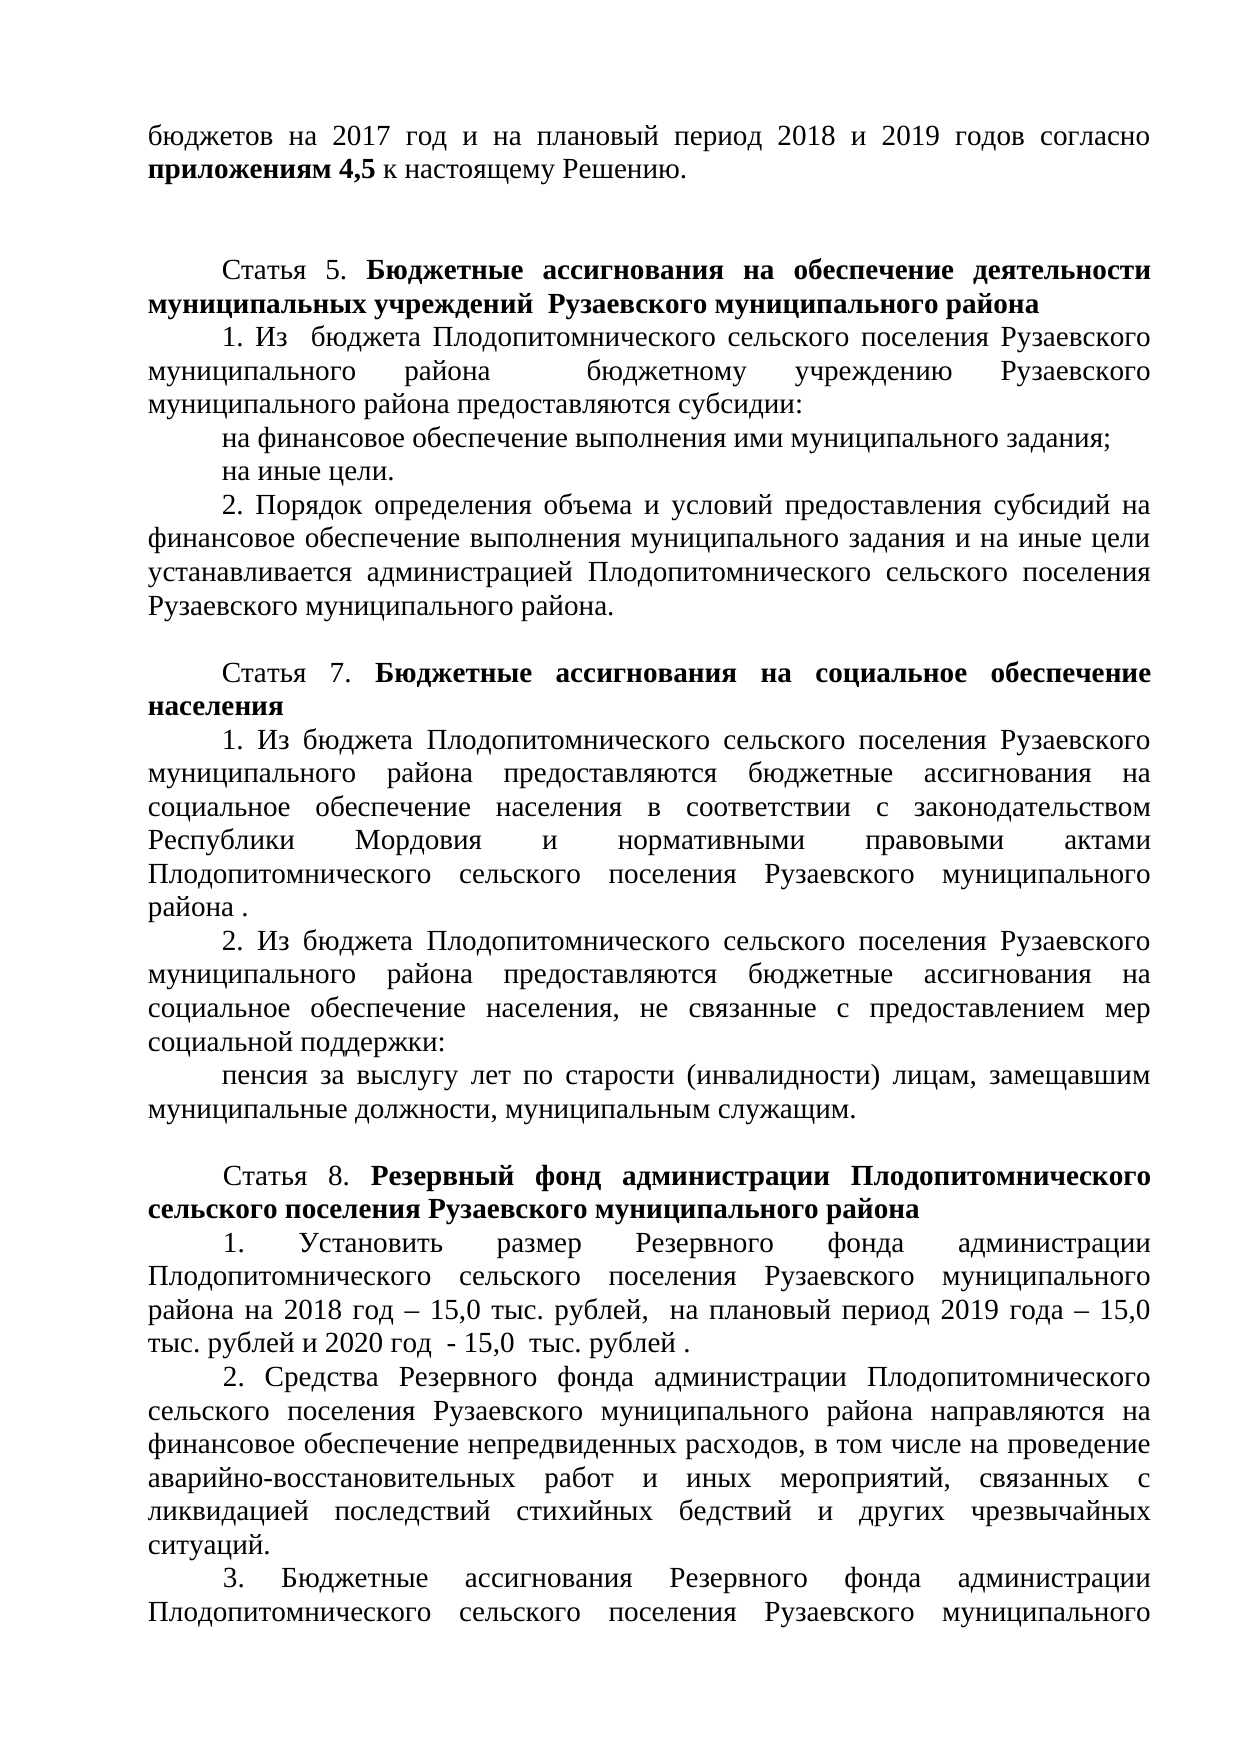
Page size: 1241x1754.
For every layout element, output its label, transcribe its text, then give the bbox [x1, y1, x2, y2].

text 2. Средства Резервного фонда администрации Плодопитомнического сельского поселения Рузаевского муниципального района направляются на финансовое обеспечение непредвиденных расходов, в том числе на проведение аварийно-восстановительных работ и иных мероприятий, связанных с ликвидацией последствий стихийных бедствий и других чрезвычайных ситуаций. [148, 1359, 1152, 1560]
text Статья 7. Бюджетные ассигнования на социальное обеспечение населения [148, 655, 1152, 722]
text 2. Из бюджета Плодопитомнического сельского поселения Рузаевского муниципального района предоставляются бюджетные ассигнования на социальное обеспечение населения, не связанные с предоставлением мер социальной поддержки: [148, 923, 1152, 1057]
text Статья 5. Бюджетные ассигнования на обеспечение деятельности муниципальных учреждений Рузаевского муниципального района [148, 252, 1152, 319]
text 1. Установить размер Резервного фонда администрации Плодопитомнического сельского поселения Рузаевского муниципального района на 2018 год – 15,0 тыс. рублей, на плановый период 2019 года – 15,0 тыс. рублей и 2020 год - 15,0 тыс. рублей . [148, 1225, 1152, 1359]
text 1. Из бюджета Плодопитомнического сельского поселения Рузаевского муниципального района предоставляются бюджетные ассигнования на социальное обеспечение населения в соответствии с законодательством Республики Мордовия и нормативными правовыми актами Плодопитомнического сельского поселения Рузаевского муниципального района . [148, 722, 1152, 923]
text Статья 8. Резервный фонд администрации Плодопитомнического сельского поселения Рузаевского муниципального района [148, 1158, 1152, 1225]
text бюджетов на 2017 год и на плановый период 2018 и 2019 годов согласно приложениям 4,5 к настоящему Решению. [148, 118, 1152, 185]
text пенсия за выслугу лет по старости (инвалидности) лицам, замещавшим муниципальные должности, муниципальным служащим. [148, 1057, 1152, 1124]
subtitle 2. Порядок определения объема и условий предоставления субсидий на финансовое обеспечение выполнения муниципального задания и на иные цели устанавливается администрацией Плодопитомнического сельского поселения Рузаевского муниципального района. [148, 487, 1152, 621]
text 3. Бюджетные ассигнования Резервного фонда администрации Плодопитомнического сельского поселения Рузаевского муниципального [148, 1560, 1152, 1627]
subtitle на иные цели. [148, 453, 1152, 487]
subtitle на финансовое обеспечение выполнения ими муниципального задания; [148, 420, 1152, 453]
subtitle 1. Из бюджета Плодопитомнического сельского поселения Рузаевского муниципального района бюджетному учреждению Рузаевского муниципального района предоставляются субсидии: [148, 319, 1152, 420]
